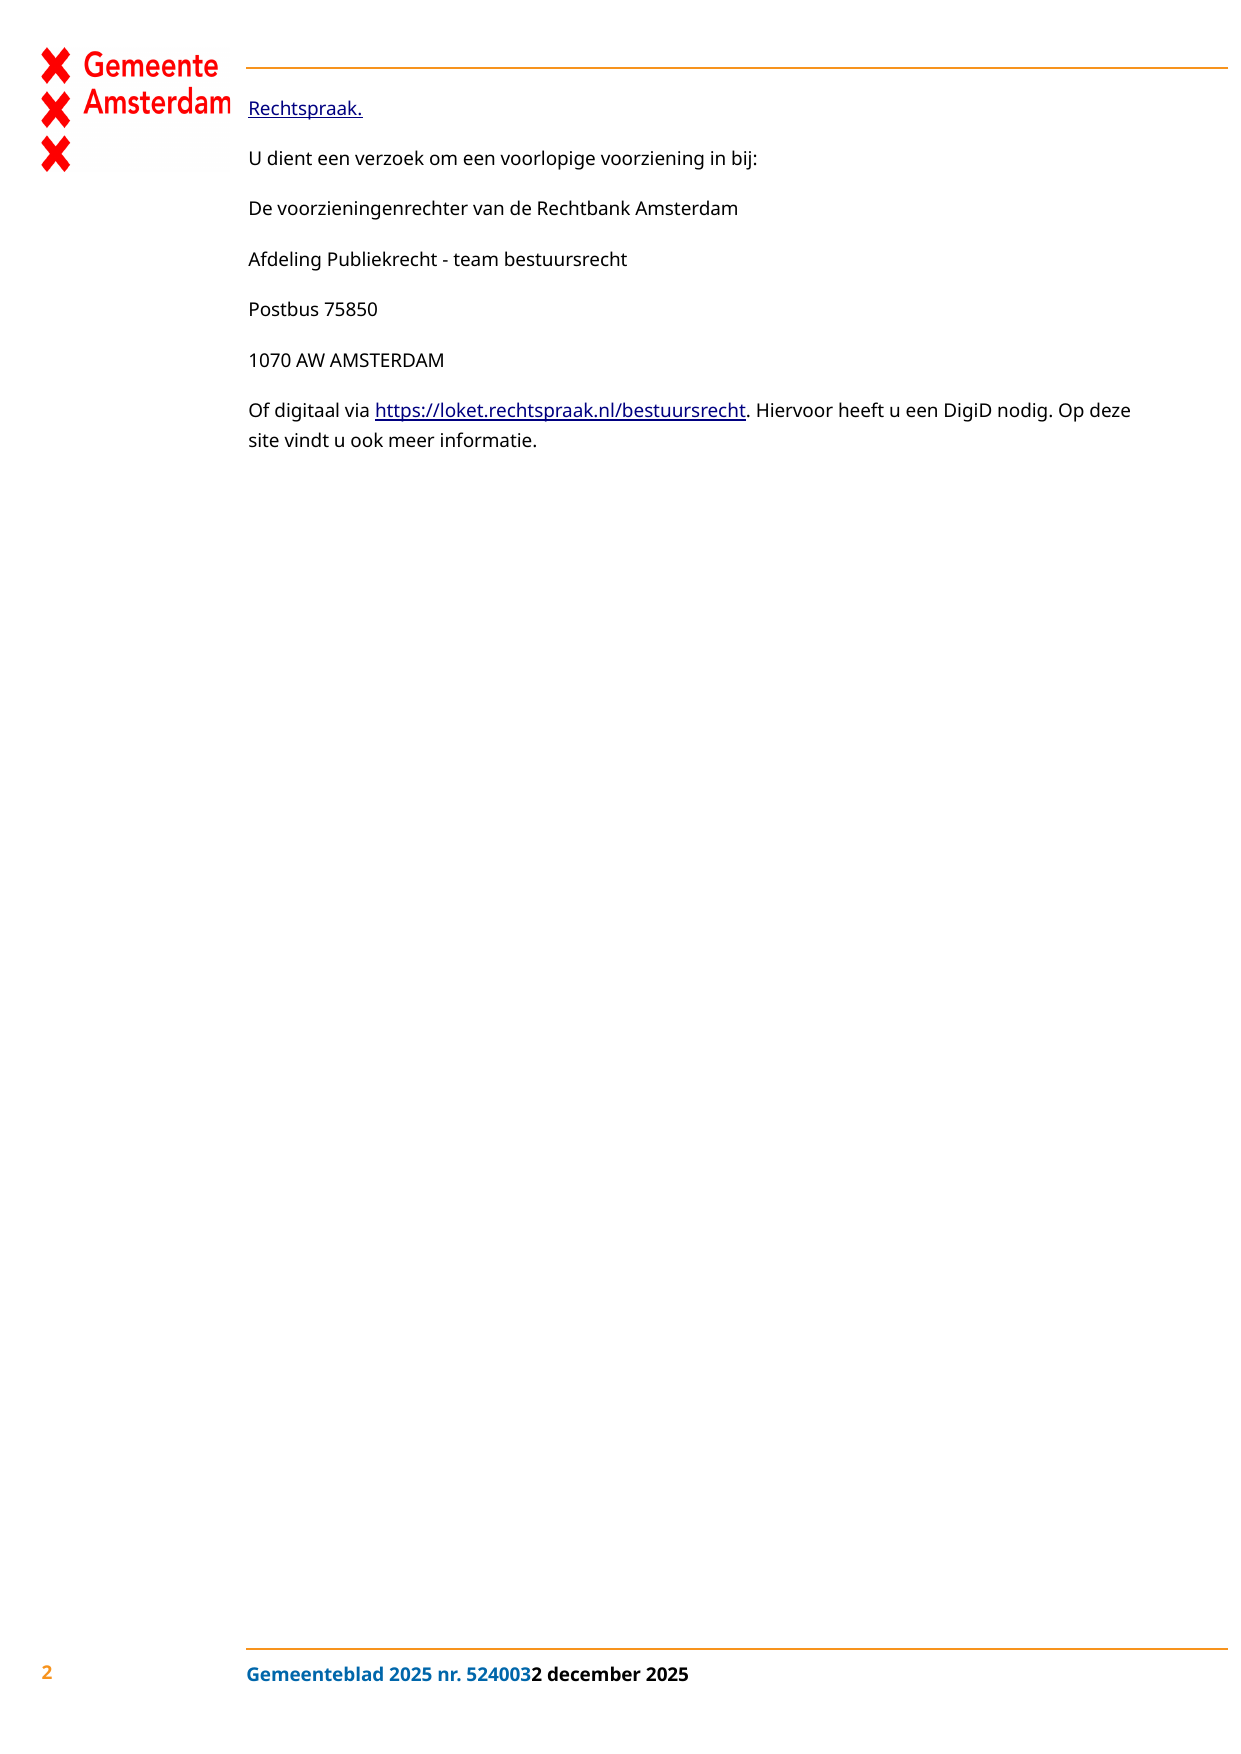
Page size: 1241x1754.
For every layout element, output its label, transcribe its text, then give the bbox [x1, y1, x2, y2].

text Postbus 75850 [248, 296, 1152, 322]
text Of digitaal via https://loket.rechtspraak.nl/bestuursrecht. Hiervoor heeft u een DigiD nodig. Op deze site vindt u ook meer informatie. [248, 397, 1152, 453]
text Rechtspraak. [248, 95, 1152, 121]
text Afdeling Publiekrecht - team bestuursrecht [248, 246, 1152, 272]
text De voorzieningenrechter van de Rechtbank Amsterdam [248, 196, 1152, 221]
text U dient een verzoek om een voorlopige voorziening in bij: [248, 145, 1152, 171]
text 1070 AW AMSTERDAM [248, 347, 1152, 373]
picture [41, 47, 231, 172]
